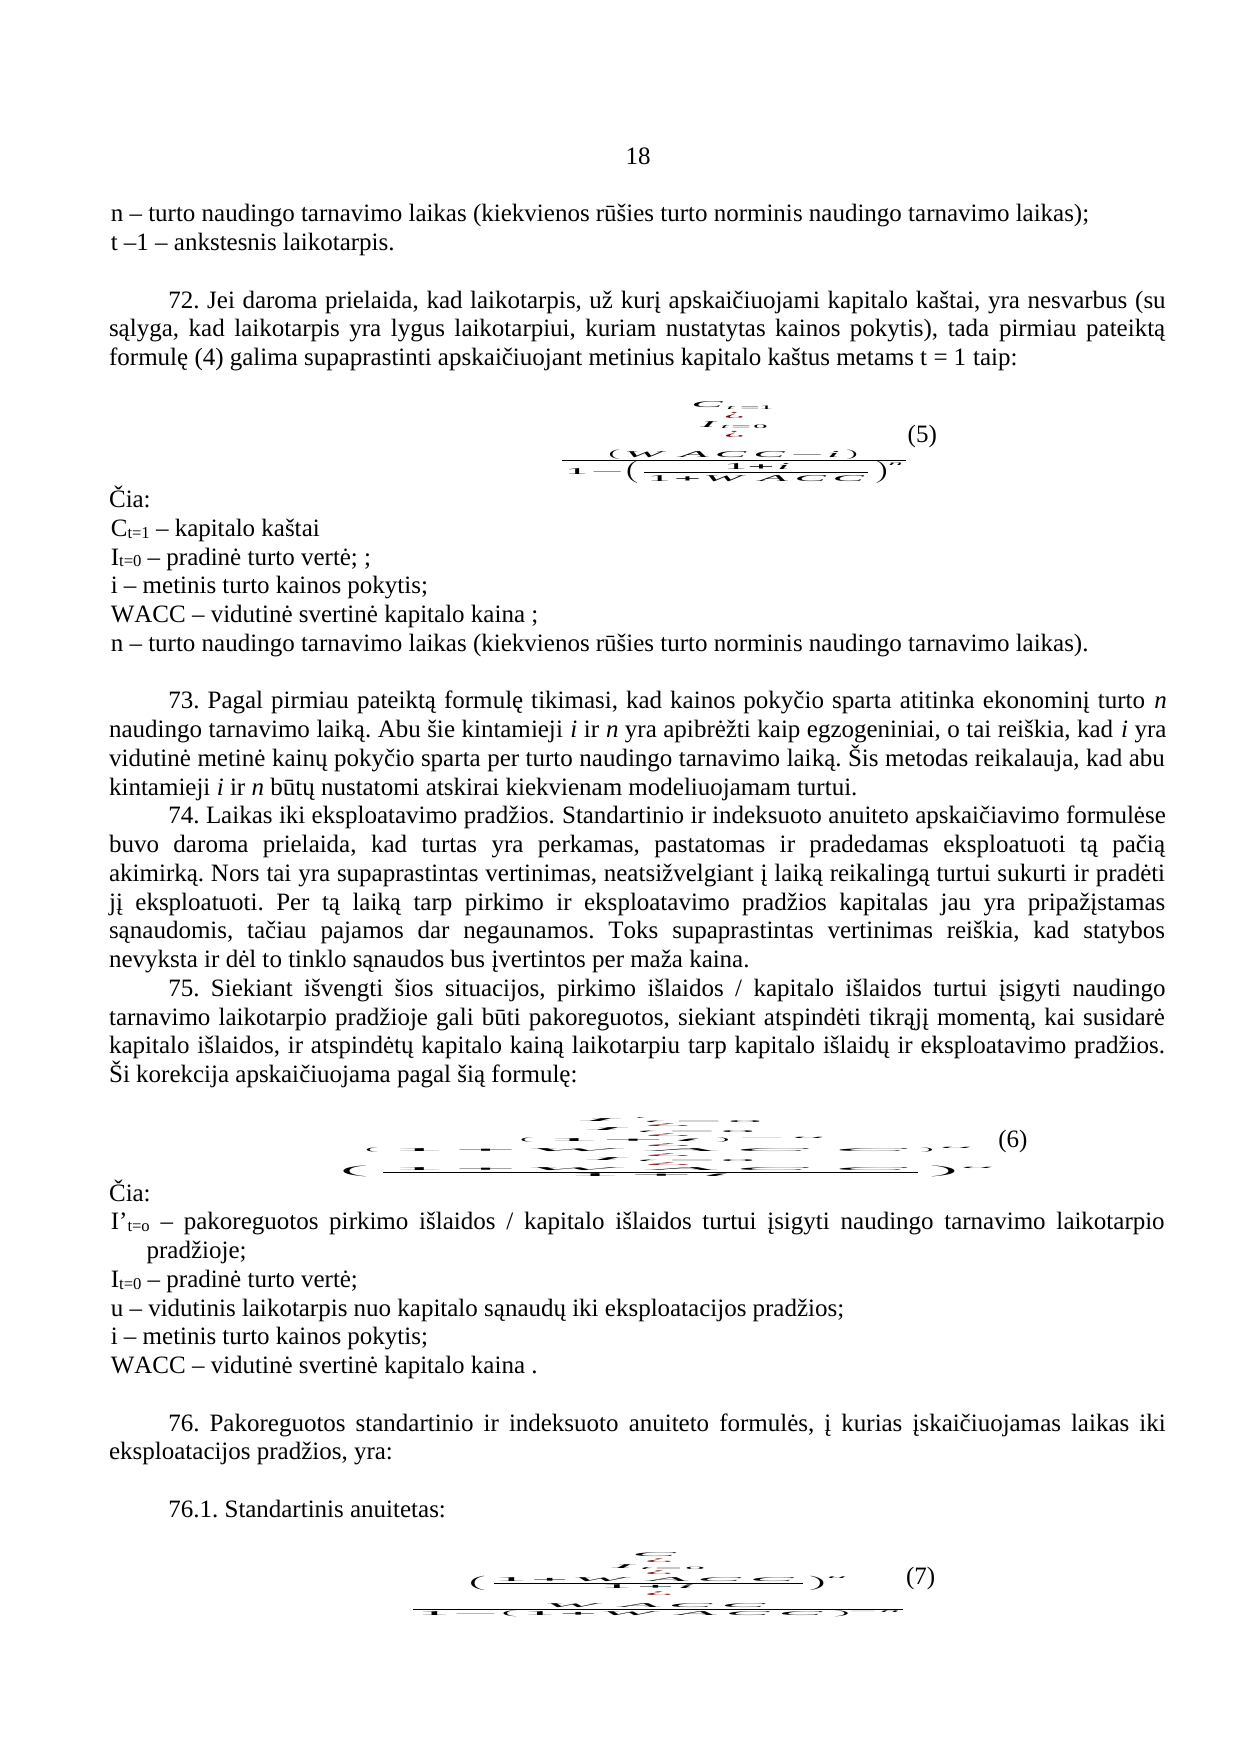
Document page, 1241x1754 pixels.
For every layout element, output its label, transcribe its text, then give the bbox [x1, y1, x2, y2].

text (5) [109, 400, 1167, 484]
text Čia: [109, 484, 1167, 513]
text 76.1. Standartinis anuitetas: [109, 1494, 1167, 1523]
text It=0 ‒ pradinė turto vertė; ; [111, 542, 1167, 570]
text Ct=1 ‒ kapitalo kaštai [111, 513, 1167, 542]
text t –1 ‒ ankstesnis laikotarpis. [111, 227, 1167, 256]
text 76. Pakoreguotos standartinio ir indeksuoto anuiteto formulės, į kurias įskaičiuojamas laikas iki eksploatacijos pradžios, yra: [109, 1408, 1167, 1465]
text WACC ‒ vidutinė svertinė kapitalo kaina . [111, 1350, 1167, 1379]
text Čia: [109, 1178, 1167, 1206]
text (6) [109, 1117, 1167, 1178]
text 73. Pagal pirmiau pateiktą formulę tikimasi, kad kainos pokyčio sparta atitinka ekonominį turto n naudingo tarnavimo laiką. Abu šie kintamieji i ir n yra apibrėžti kaip egzogeniniai, o tai reiškia, kad i yra vidutinė metinė kainų pokyčio sparta per turto naudingo tarnavimo laiką. Šis metodas reikalauja, kad abu kintamieji i ir n būtų nustatomi atskirai kiekvienam modeliuojamam turtui. [109, 685, 1167, 800]
text It=0 ‒ pradinė turto vertė; [111, 1264, 1167, 1293]
text WACC ‒ vidutinė svertinė kapitalo kaina ; [111, 599, 1167, 628]
text n ‒ turto naudingo tarnavimo laikas (kiekvienos rūšies turto norminis naudingo tarnavimo laikas); [111, 198, 1167, 227]
text 75. Siekiant išvengti šios situacijos, pirkimo išlaidos / kapitalo išlaidos turtui įsigyti naudingo tarnavimo laikotarpio pradžioje gali būti pakoreguotos, siekiant atspindėti tikrąjį momentą, kai susidarė kapitalo išlaidos, ir atspindėtų kapitalo kainą laikotarpiu tarp kapitalo išlaidų ir eksploatavimo pradžios. Ši korekcija apskaičiuojama pagal šią formulę: [109, 973, 1167, 1088]
text n ‒ turto naudingo tarnavimo laikas (kiekvienos rūšies turto norminis naudingo tarnavimo laikas). [111, 628, 1167, 657]
text (7) [109, 1551, 1167, 1617]
text u ‒ vidutinis laikotarpis nuo kapitalo sąnaudų iki eksploatacijos pradžios; [111, 1293, 1167, 1321]
text I’t=o ‒ pakoreguotos pirkimo išlaidos / kapitalo išlaidos turtui įsigyti naudingo tarnavimo laikotarpio pradžioje; [111, 1206, 1167, 1264]
text 72. Jei daroma prielaida, kad laikotarpis, už kurį apskaičiuojami kapitalo kaštai, yra nesvarbus (su sąlyga, kad laikotarpis yra lygus laikotarpiui, kuriam nustatytas kainos pokytis), tada pirmiau pateiktą formulę (4) galima supaprastinti apskaičiuojant metinius kapitalo kaštus metams t = 1 taip: [109, 285, 1167, 371]
text 74. Laikas iki eksploatavimo pradžios. Standartinio ir indeksuoto anuiteto apskaičiavimo formulėse buvo daroma prielaida, kad turtas yra perkamas, pastatomas ir pradedamas eksploatuoti tą pačią akimirką. Nors tai yra supaprastintas vertinimas, neatsižvelgiant į laiką reikalingą turtui sukurti ir pradėti jį eksploatuoti. Per tą laiką tarp pirkimo ir eksploatavimo pradžios kapitalas jau yra pripažįstamas sąnaudomis, tačiau pajamos dar negaunamos. Toks supaprastintas vertinimas reiškia, kad statybos nevyksta ir dėl to tinklo sąnaudos bus įvertintos per maža kaina. [109, 800, 1167, 973]
text i ‒ metinis turto kainos pokytis; [111, 1321, 1167, 1350]
text i ‒ metinis turto kainos pokytis; [111, 570, 1167, 599]
